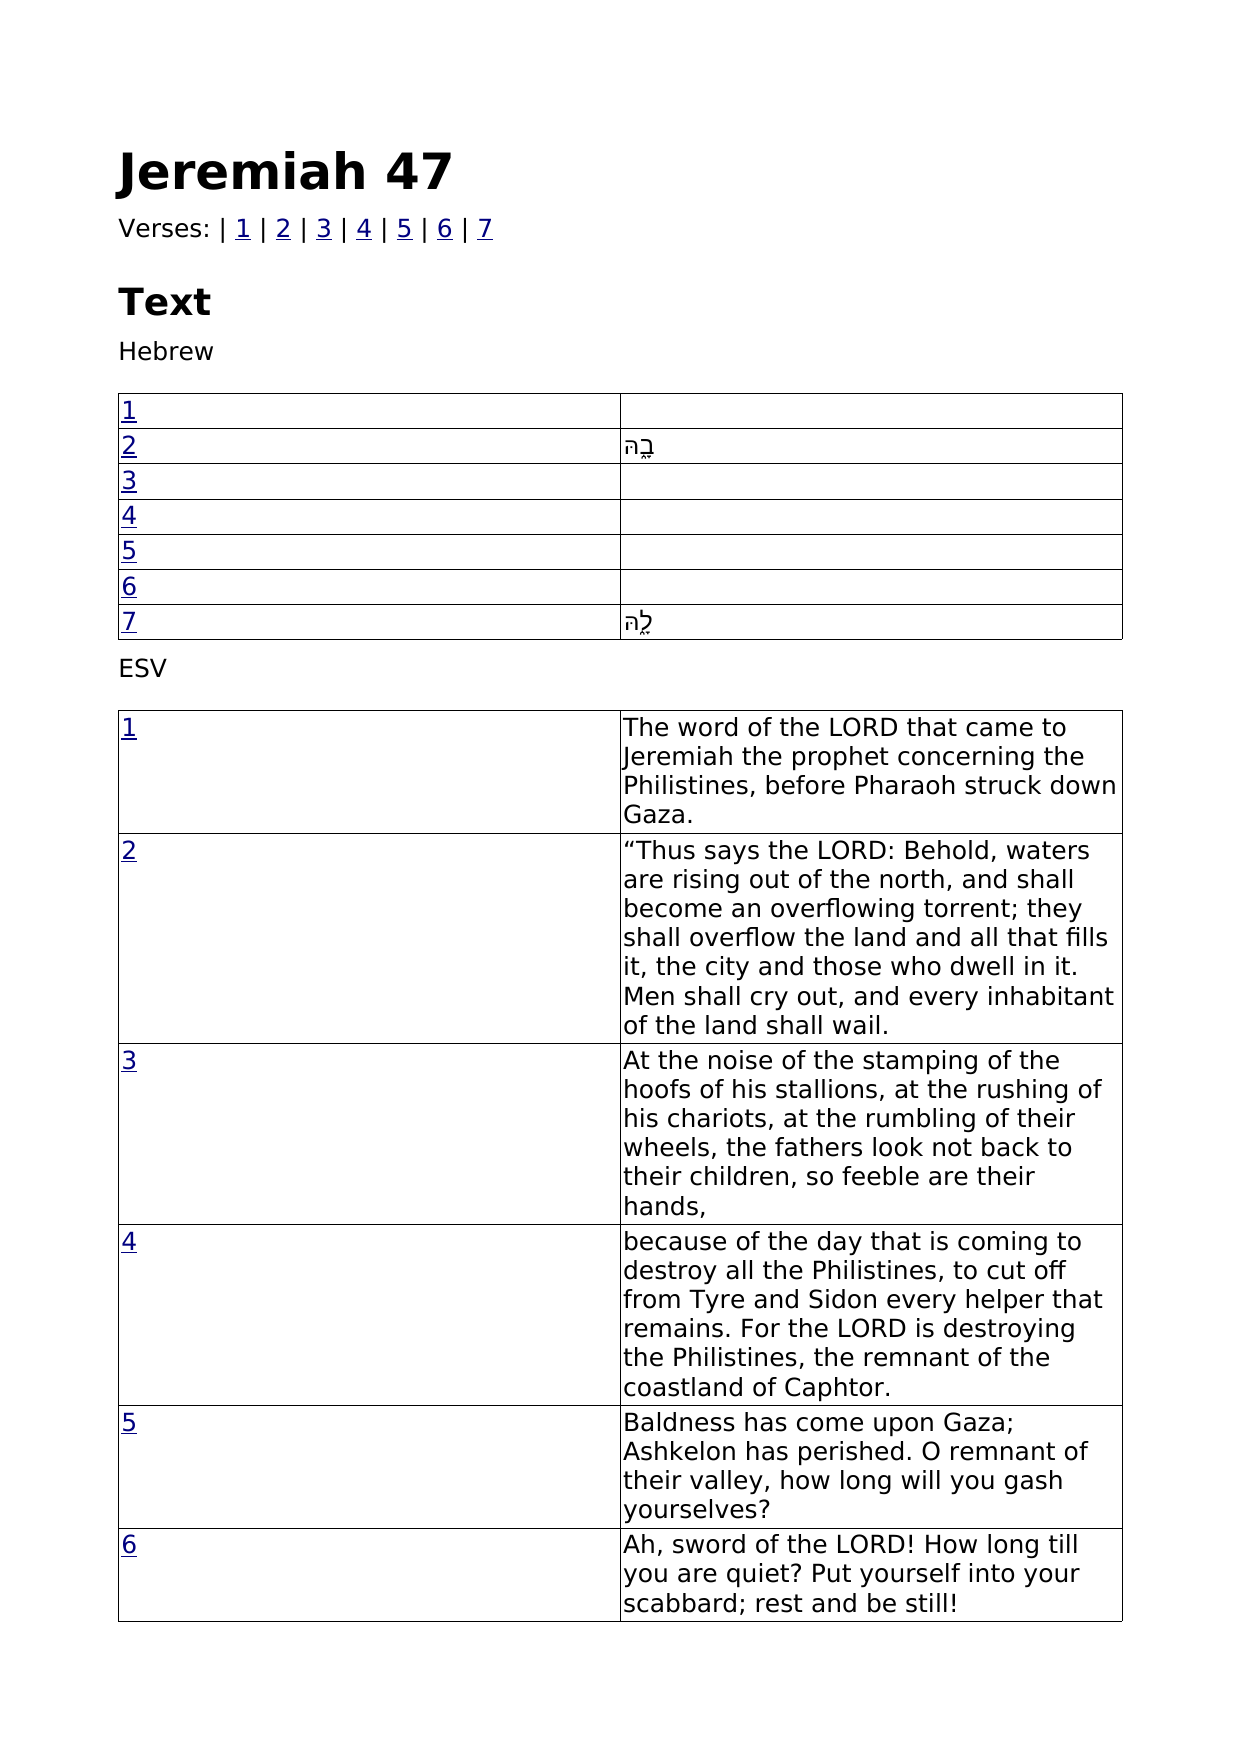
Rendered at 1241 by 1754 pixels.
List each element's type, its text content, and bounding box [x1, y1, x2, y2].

text Verses: | 1 | 2 | 3 | 4 | 5 | 6 | 7 [118, 214, 1122, 243]
table_header The word of the LORD that came to Jeremiah the prophet concerning the Philistines, before Pharaoh struck down Gaza. [621, 711, 1122, 833]
table_cell “Thus says the LORD: Behold, waters are rising out of the north, and shall become an overflowing torrent; they shall overflow the land and all that fills it, the city and those who dwell in it. Men shall cry out, and every inhabitant of the land shall wail. [621, 834, 1122, 1043]
table_cell Baldness has come upon Gaza; Ashkelon has perished. O remnant of their valley, how long will you gash yourselves? [621, 1406, 1122, 1527]
table_cell 3 [119, 464, 620, 498]
table_cell because of the day that is coming to destroy all the Philistines, to cut off from Tyre and Sidon every helper that remains. For the LORD is destroying the Philistines, the remnant of the coastland of Caphtor. [621, 1225, 1122, 1405]
table_cell 7 [119, 605, 620, 639]
table_cell לָ֑הּ [621, 605, 1122, 639]
table_cell 6 [119, 1529, 620, 1621]
table_header 1 [119, 394, 620, 428]
table_cell [621, 535, 1122, 569]
table_cell 2 [119, 834, 620, 1043]
table_cell 3 [119, 1044, 620, 1224]
text Hebrew [118, 337, 1122, 366]
subtitle Text [118, 281, 1122, 324]
table_cell Ah, sword of the LORD! How long till you are quiet? Put yourself into your scabbard; rest and be still! [621, 1529, 1122, 1621]
text ESV [118, 654, 1122, 683]
table_header 1 [119, 711, 620, 833]
table_cell 5 [119, 535, 620, 569]
table_cell [621, 570, 1122, 604]
table_cell 6 [119, 570, 620, 604]
table_cell At the noise of the stamping of the hoofs of his stallions, at the rushing of his chariots, at the rumbling of their wheels, the fathers look not back to their children, so feeble are their hands, [621, 1044, 1122, 1224]
table_cell 4 [119, 500, 620, 533]
table_cell 2 [119, 429, 620, 463]
table_cell 4 [119, 1225, 620, 1405]
table_cell בָ֑הּ [621, 429, 1122, 463]
table_cell 5 [119, 1406, 620, 1527]
subtitle Jeremiah 47 [118, 143, 1122, 201]
table_cell [621, 500, 1122, 533]
table_header [621, 394, 1122, 428]
table_cell [621, 464, 1122, 498]
